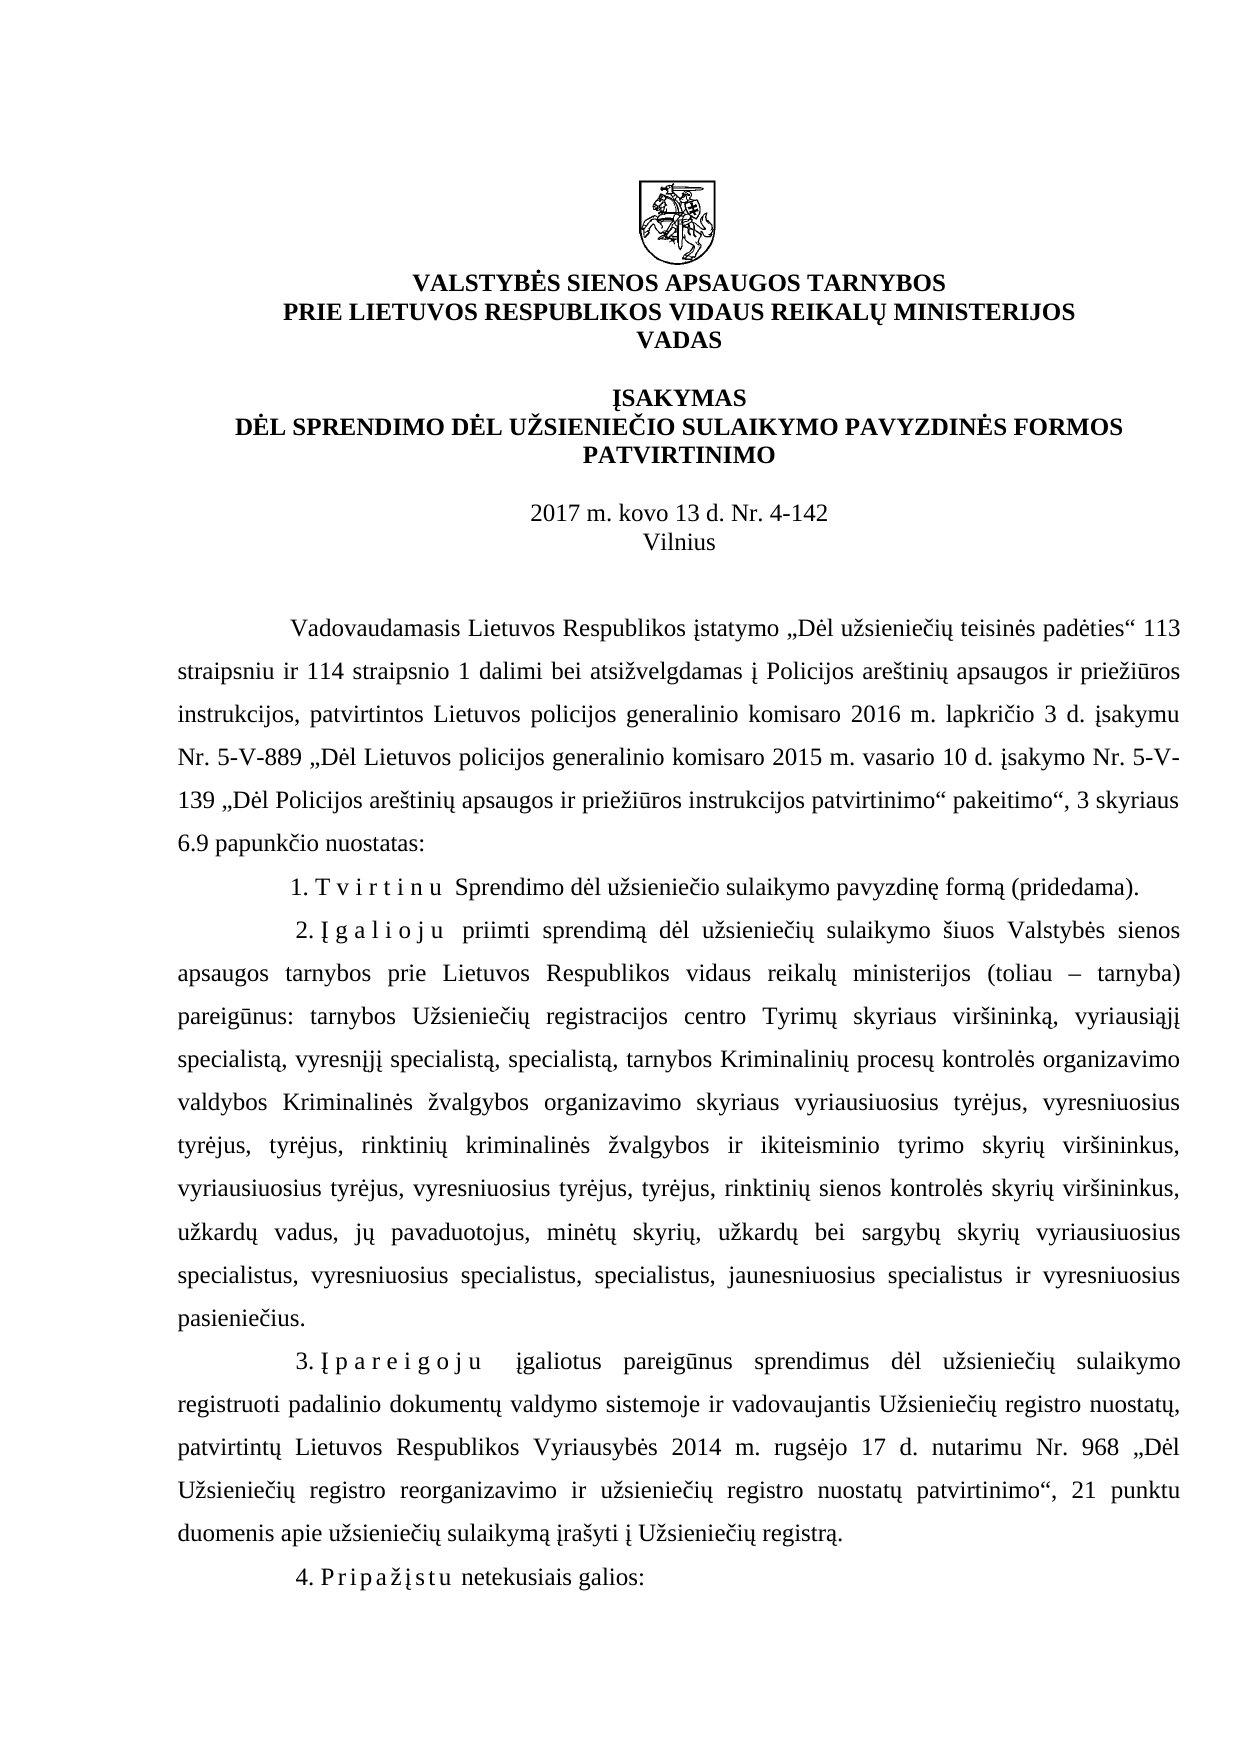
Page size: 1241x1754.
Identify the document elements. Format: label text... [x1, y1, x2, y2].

text DĖL SPRENDIMO DĖL UŽSIENIEČIO SULAIKYMO PAVYZDINĖS FORMOS PATVIRTINIMO [177, 412, 1181, 469]
text Vadas [177, 325, 1181, 354]
text 4. Pripažįstu netekusiais galios: [177, 1562, 1181, 1590]
text 2017 m. kovo 13 d. Nr. 4-142 [177, 498, 1181, 527]
text ĮSAKYMAS [177, 383, 1181, 412]
text Vilnius [177, 527, 1181, 555]
text PRIE LIETUVOS RESPUBLIKOS Vidaus reikalų ministerijos [177, 297, 1181, 325]
text Vadovaudamasis Lietuvos Respublikos įstatymo „Dėl užsieniečių teisinės padėties“ 113 straipsniu ir 114 straipsnio 1 dalimi bei atsižvelgdamas į Policijos areštinių apsaugos ir priežiūros instrukcijos, patvirtintos Lietuvos policijos generalinio komisaro 2016 m. lapkričio 3 d. įsakymu Nr. 5-V-889 „Dėl Lietuvos policijos generalinio komisaro 2015 m. vasario 10 d. įsakymo Nr. 5-V-139 „Dėl Policijos areštinių apsaugos ir priežiūros instrukcijos patvirtinimo“ pakeitimo“, 3 skyriaus 6.9 papunkčio nuostatas: [177, 613, 1181, 857]
text Valstybės sienos apsaugos tarnybos [177, 268, 1181, 297]
text 1. Tvirtinu Sprendimo dėl užsieniečio sulaikymo pavyzdinę formą (pridedama). [177, 872, 1181, 900]
text 3. Įpareigoju įgaliotus pareigūnus sprendimus dėl užsieniečių sulaikymo registruoti padalinio dokumentų valdymo sistemoje ir vadovaujantis Užsieniečių registro nuostatų, patvirtintų Lietuvos Respublikos Vyriausybės 2014 m. rugsėjo 17 d. nutarimu Nr. 968 „Dėl Užsieniečių registro reorganizavimo ir užsieniečių registro nuostatų patvirtinimo“, 21 punktu duomenis apie užsieniečių sulaikymą įrašyti į Užsieniečių registrą. [177, 1346, 1181, 1547]
text 2. Įgalioju priimti sprendimą dėl užsieniečių sulaikymo šiuos Valstybės sienos apsaugos tarnybos prie Lietuvos Respublikos vidaus reikalų ministerijos (toliau – tarnyba) pareigūnus: tarnybos Užsieniečių registracijos centro Tyrimų skyriaus viršininką, vyriausiąjį specialistą, vyresnįjį specialistą, specialistą, tarnybos Kriminalinių procesų kontrolės organizavimo valdybos Kriminalinės žvalgybos organizavimo skyriaus vyriausiuosius tyrėjus, vyresniuosius tyrėjus, tyrėjus, rinktinių kriminalinės žvalgybos ir ikiteisminio tyrimo skyrių viršininkus, vyriausiuosius tyrėjus, vyresniuosius tyrėjus, tyrėjus, rinktinių sienos kontrolės skyrių viršininkus, užkardų vadus, jų pavaduotojus, minėtų skyrių, užkardų bei sargybų skyrių vyriausiuosius specialistus, vyresniuosius specialistus, specialistus, jaunesniuosius specialistus ir vyresniuosius pasieniečius. [177, 915, 1181, 1332]
